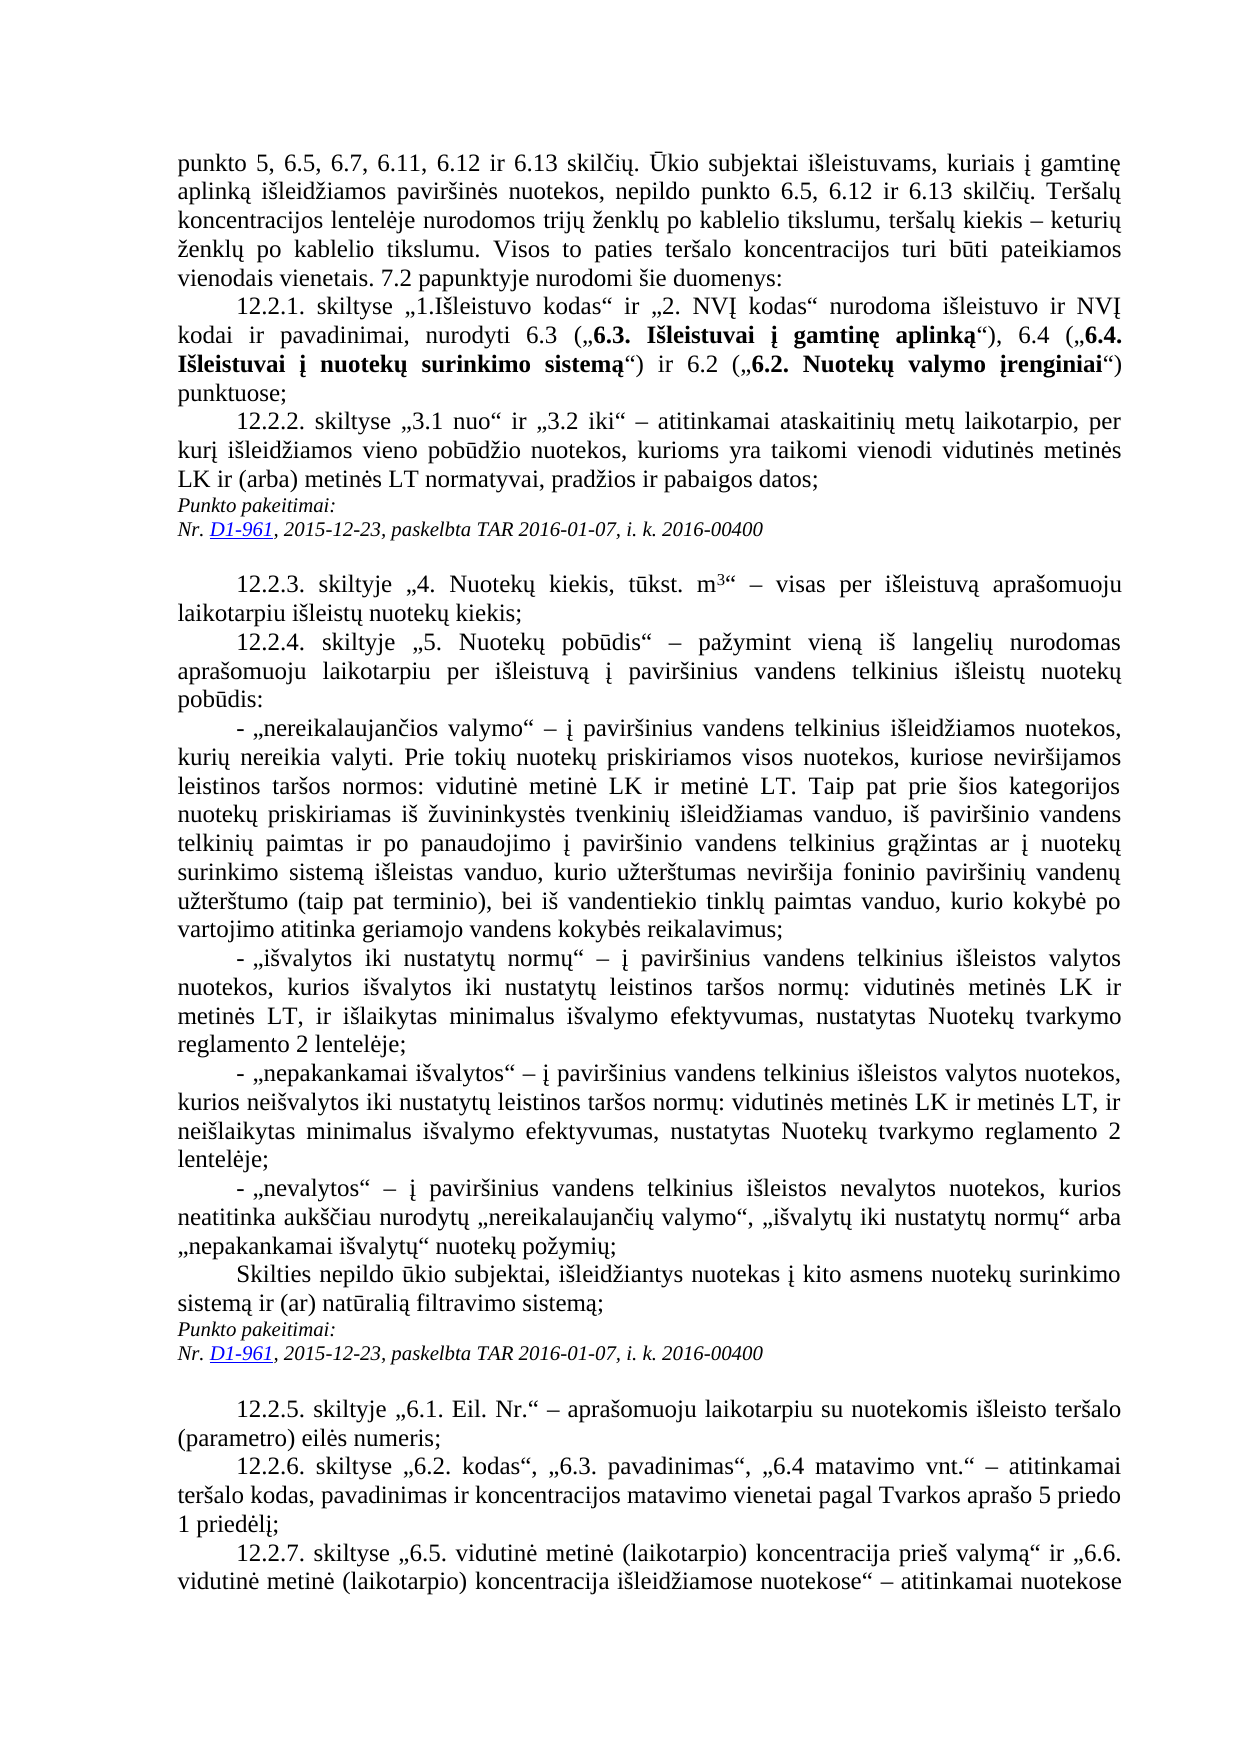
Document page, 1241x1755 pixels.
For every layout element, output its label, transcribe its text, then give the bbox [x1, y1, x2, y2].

text - „nereikalaujančios valymo“ – į paviršinius vandens telkinius išleidžiamos nuotekos, kurių nereikia valyti. Prie tokių nuotekų priskiriamos visos nuotekos, kuriose neviršijamos leistinos taršos normos: vidutinė metinė LK ir metinė LT. Taip pat prie šios kategorijos nuotekų priskiriamas iš žuvininkystės tvenkinių išleidžiamas vanduo, iš paviršinio vandens telkinių paimtas ir po panaudojimo į paviršinio vandens telkinius grąžintas ar į nuotekų surinkimo sistemą išleistas vanduo, kurio užterštumas neviršija foninio paviršinių vandenų užterštumo (taip pat terminio), bei iš vandentiekio tinklų paimtas vanduo, kurio kokybė po vartojimo atitinka geriamojo vandens kokybės reikalavimus; [177, 713, 1122, 943]
text 12.2.6. skiltyse „6.2. kodas“, „6.3. pavadinimas“, „6.4 matavimo vnt.“ – atitinkamai teršalo kodas, pavadinimas ir koncentracijos matavimo vienetai pagal Tvarkos aprašo 5 priedo 1 priedėlį; [177, 1451, 1122, 1538]
text 12.2.2. skiltyse „3.1 nuo“ ir „3.2 iki“ – atitinkamai ataskaitinių metų laikotarpio, per kurį išleidžiamos vieno pobūdžio nuotekos, kurioms yra taikomi vienodi vidutinės metinės LK ir (arba) metinės LT normatyvai, pradžios ir pabaigos datos; [177, 406, 1122, 493]
text Skilties nepildo ūkio subjektai, išleidžiantys nuotekas į kito asmens nuotekų surinkimo sistemą ir (ar) natūralią filtravimo sistemą; [177, 1259, 1122, 1317]
text 12.2.7. skiltyse „6.5. vidutinė metinė (laikotarpio) koncentracija prieš valymą“ ir „6.6. vidutinė metinė (laikotarpio) koncentracija išleidžiamose nuotekose“ – atitinkamai nuotekose [177, 1538, 1122, 1595]
text Punkto pakeitimai: [177, 493, 1122, 517]
text Punkto pakeitimai: [177, 1317, 1122, 1341]
text 12.2.1. skiltyse „1.Išleistuvo kodas“ ir „2. NVĮ kodas“ nurodoma išleistuvo ir NVĮ kodai ir pavadinimai, nurodyti 6.3 („6.3. Išleistuvai į gamtinę aplinką“), 6.4 („6.4. Išleistuvai į nuotekų surinkimo sistemą“) ir 6.2 („6.2. Nuotekų valymo įrenginiai“) punktuose; [177, 291, 1122, 406]
text Nr. D1-961, 2015-12-23, paskelbta TAR 2016-01-07, i. k. 2016-00400 [177, 517, 1122, 541]
text 12.2.5. skiltyje „6.1. Eil. Nr.“ – aprašomuoju laikotarpiu su nuotekomis išleisto teršalo (parametro) eilės numeris; [177, 1394, 1122, 1451]
text punkto 5, 6.5, 6.7, 6.11, 6.12 ir 6.13 skilčių. Ūkio subjektai išleistuvams, kuriais į gamtinę aplinką išleidžiamos paviršinės nuotekos, nepildo punkto 6.5, 6.12 ir 6.13 skilčių. Teršalų koncentracijos lentelėje nurodomos trijų ženklų po kablelio tikslumu, teršalų kiekis – keturių ženklų po kablelio tikslumu. Visos to paties teršalo koncentracijos turi būti pateikiamos vienodais vienetais. 7.2 papunktyje nurodomi šie duomenys: [177, 148, 1122, 291]
text 12.2.4. skiltyje „5. Nuotekų pobūdis“ – pažymint vieną iš langelių nurodomas aprašomuoju laikotarpiu per išleistuvą į paviršinius vandens telkinius išleistų nuotekų pobūdis: [177, 627, 1122, 713]
text Nr. D1-961, 2015-12-23, paskelbta TAR 2016-01-07, i. k. 2016-00400 [177, 1341, 1122, 1365]
text 12.2.3. skiltyje „4. Nuotekų kiekis, tūkst. m3“ – visas per išleistuvą aprašomuoju laikotarpiu išleistų nuotekų kiekis; [177, 569, 1122, 627]
text - „nepakankamai išvalytos“ – į paviršinius vandens telkinius išleistos valytos nuotekos, kurios neišvalytos iki nustatytų leistinos taršos normų: vidutinės metinės LK ir metinės LT, ir neišlaikytas minimalus išvalymo efektyvumas, nustatytas Nuotekų tvarkymo reglamento 2 lentelėje; [177, 1058, 1122, 1173]
text - „nevalytos“ – į paviršinius vandens telkinius išleistos nevalytos nuotekos, kurios neatitinka aukščiau nurodytų „nereikalaujančių valymo“, „išvalytų iki nustatytų normų“ arba „nepakankamai išvalytų“ nuotekų požymių; [177, 1173, 1122, 1259]
text - „išvalytos iki nustatytų normų“ – į paviršinius vandens telkinius išleistos valytos nuotekos, kurios išvalytos iki nustatytų leistinos taršos normų: vidutinės metinės LK ir metinės LT, ir išlaikytas minimalus išvalymo efektyvumas, nustatytas Nuotekų tvarkymo reglamento 2 lentelėje; [177, 943, 1122, 1058]
